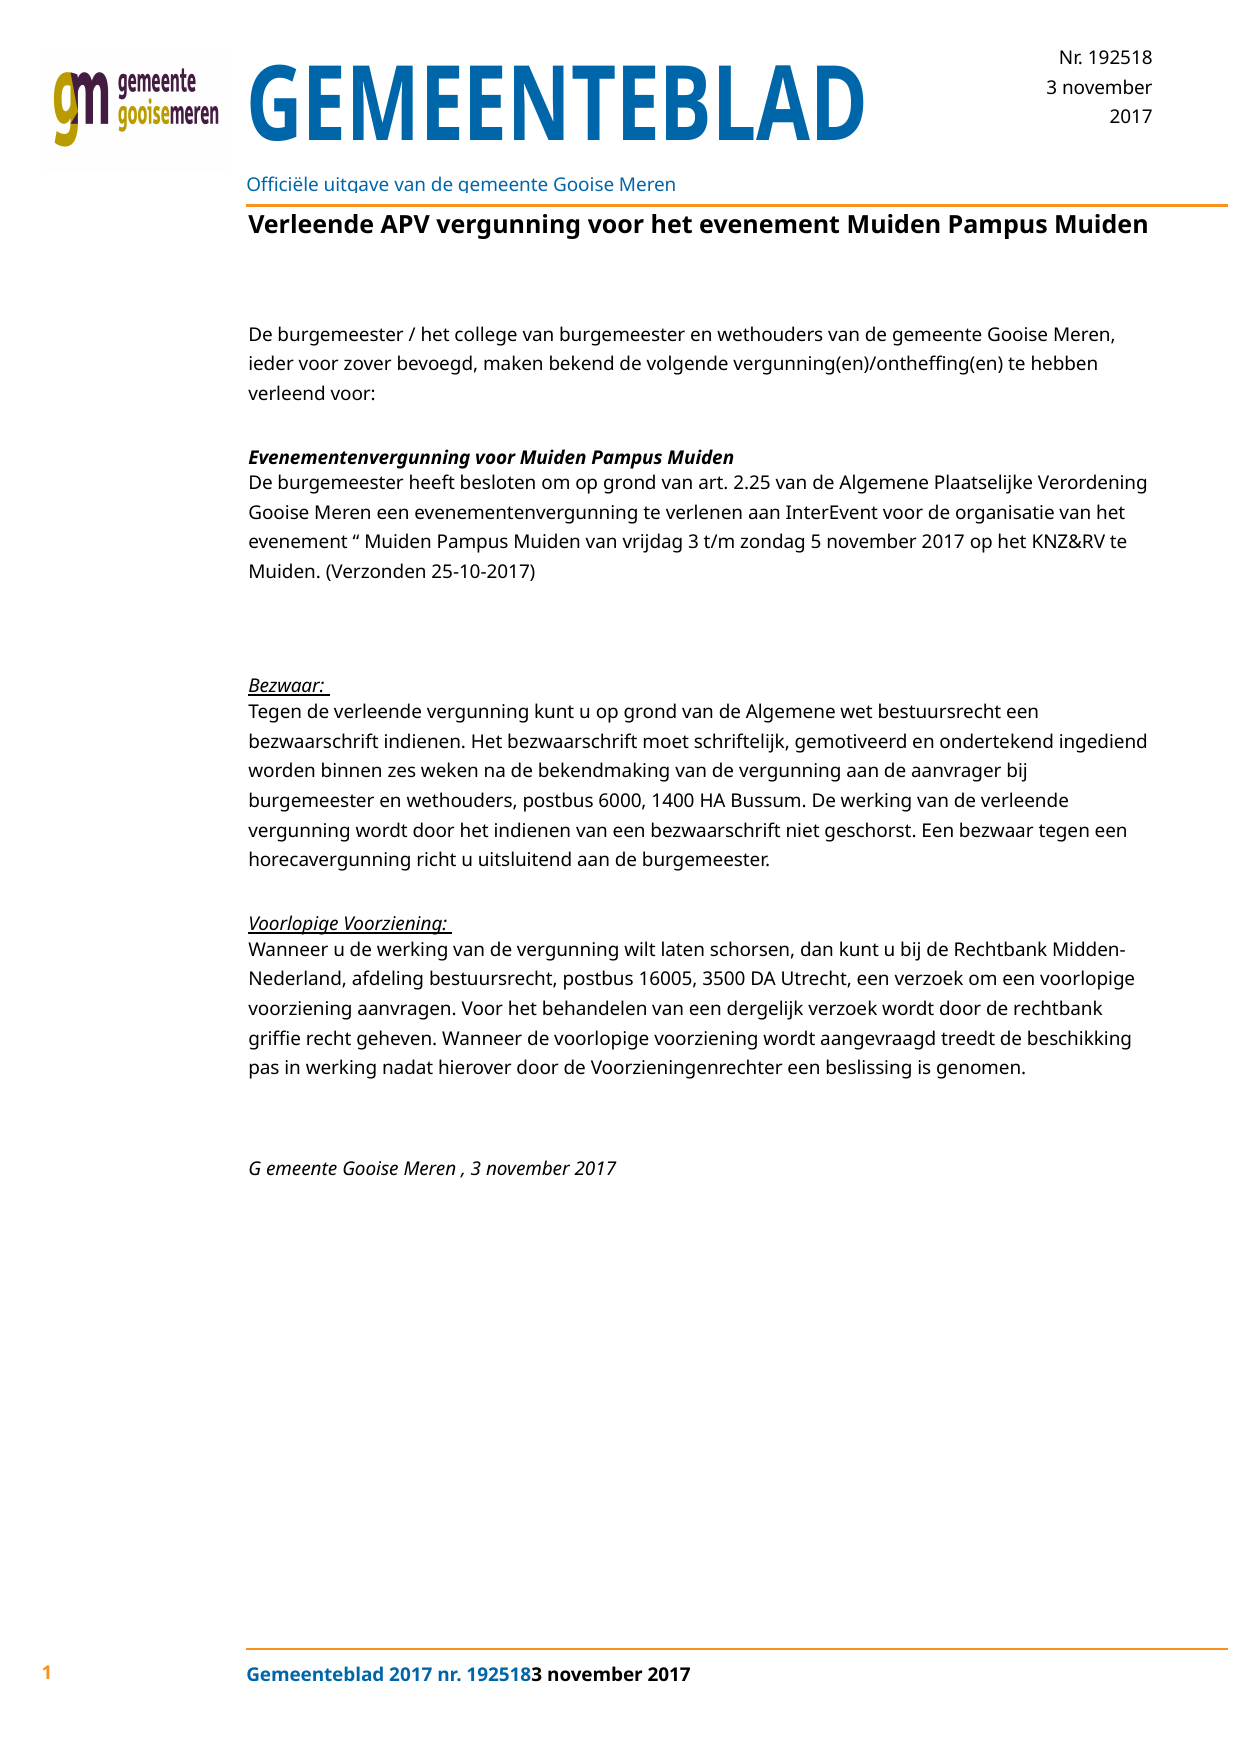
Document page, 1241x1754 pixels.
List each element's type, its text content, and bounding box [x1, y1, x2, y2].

text De burgemeester heeft besloten om op grond van art. 2.25 van de Algemene Plaatselijke Verordening Gooise Meren een evenementenvergunning te verlenen aan InterEvent voor de organisatie van het evenement “ Muiden Pampus Muiden van vrijdag 3 t/m zondag 5 november 2017 op het KNZ&RV te Muiden. (Verzonden 25-10-2017) [248, 469, 1152, 584]
text Bezwaar: [248, 673, 1152, 698]
text Evenementenvergunning voor Muiden Pampus Muiden [248, 444, 1152, 469]
text G emeente Gooise Meren , 3 november 2017 [248, 1155, 1152, 1181]
text Tegen de verleende vergunning kunt u op grond van de Algemene wet bestuursrecht een bezwaarschrift indienen. Het bezwaarschrift moet schriftelijk, gemotiveerd en ondertekend ingediend worden binnen zes weken na de bekendmaking van de vergunning aan de aanvrager bij burgemeester en wethouders, postbus 6000, 1400 HA Bussum. De werking van de verleende vergunning wordt door het indienen van een bezwaarschrift niet geschorst. Een bezwaar tegen een horecavergunning richt u uitsluitend aan de burgemeester. [248, 698, 1152, 872]
text Wanneer u de werking van de vergunning wilt laten schorsen, dan kunt u bij de Rechtbank Midden-Nederland, afdeling bestuursrecht, postbus 16005, 3500 DA Utrecht, een verzoek om een voorlopige voorziening aanvragen. Voor het behandelen van een dergelijk verzoek wordt door de rechtbank griffie recht geheven. Wanneer de voorlopige voorziening wordt aangevraagd treedt de beschikking pas in werking nadat hierover door de Voorzieningenrechter een beslissing is genomen. [248, 936, 1152, 1080]
text Voorlopige Voorziening: [248, 910, 1152, 936]
text De burgemeester / het college van burgemeester en wethouders van de gemeente Gooise Meren, ieder voor zover bevoegd, maken bekend de volgende vergunning(en)/ontheffing(en) te hebben verleend voor: [248, 321, 1152, 406]
text Verleende APV vergunning voor het evenement Muiden Pampus Muiden [248, 207, 1152, 241]
picture [41, 47, 231, 172]
